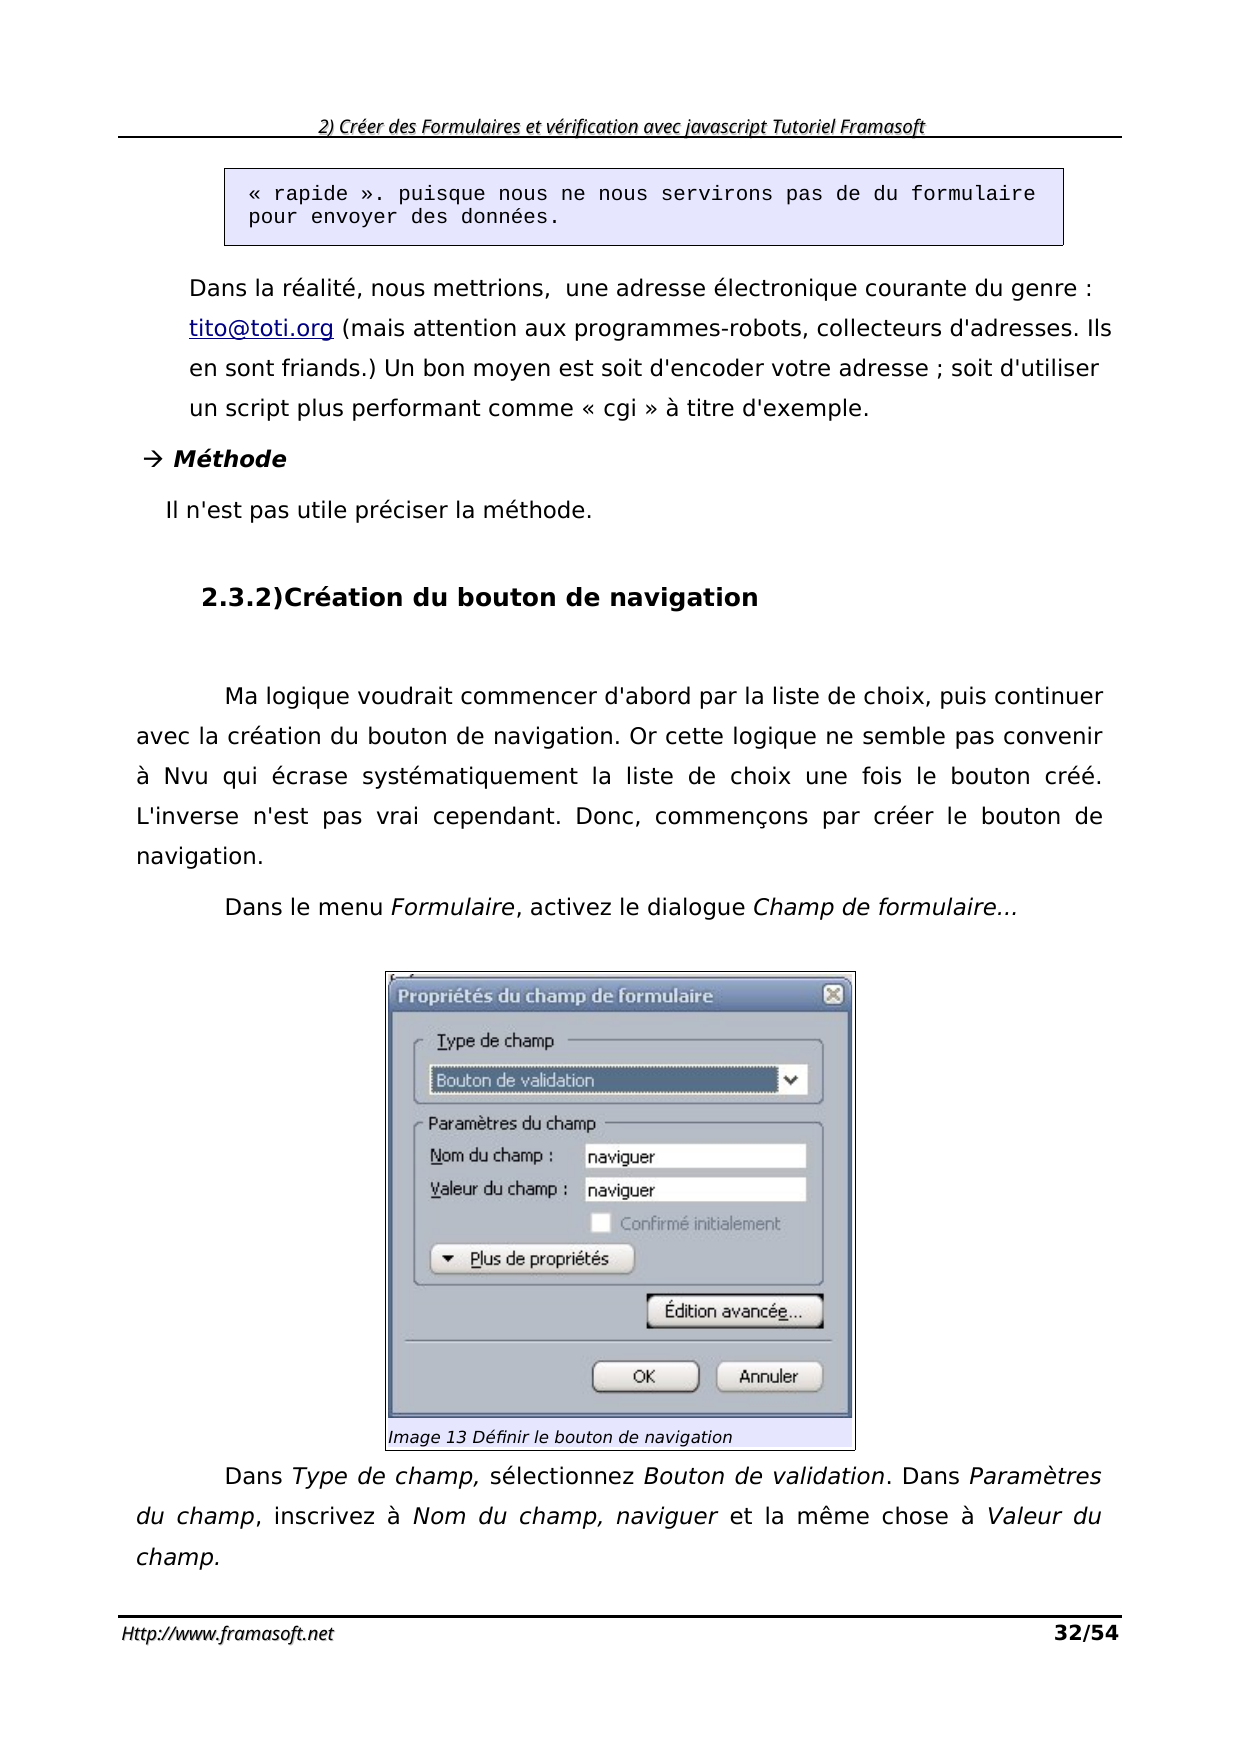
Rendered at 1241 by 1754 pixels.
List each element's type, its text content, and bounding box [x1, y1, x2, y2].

text Dans Type de champ, sélectionnez Bouton de validation. Dans Paramètres du champ, inscrivez à Nom du champ, naviguer et la même chose à Valeur du champ. [136, 995, 1104, 1570]
text Dans Type de champ, sélectionnez Bouton de validation. Dans Paramètres du champ, inscrivez à Nom du champ, naviguer et la même chose à Valeur du champ. [386, 972, 855, 1450]
list Dans la réalité, nous mettrions, une adresse électronique courante du genre : tito@toti.org (mais attention aux programmes-robots, collecteurs d'adresses. Ils en sont friands.) Un bon moyen est soit d'encoder votre adresse ; soit d'utiliser un script plus performant comme « cgi » à titre d'exemple. [165, 275, 1122, 422]
picture [388, 974, 853, 1418]
text Image 13 Définir le bouton de navigation [388, 1418, 852, 1447]
list « rapide ». puisque nous ne nous servirons pas de du formulaire pour envoyer des données. [225, 169, 1063, 245]
list Il n'est pas utile préciser la méthode. [142, 497, 1122, 524]
text Ma logique voudrait commencer d'abord par la liste de choix, puis continuer avec la création du bouton de navigation. Or cette logique ne semble pas convenir à Nvu qui écrase systématiquement la liste de choix une fois le bouton créé. L'inverse n'est pas vrai cependant. Donc, commençons par créer le bouton de navigation. [136, 683, 1104, 870]
subtitle Création du bouton de navigation [201, 583, 1122, 612]
list Méthode [142, 446, 1122, 473]
text Dans le menu Formulaire, activez le dialogue Champ de formulaire... [136, 894, 1104, 921]
